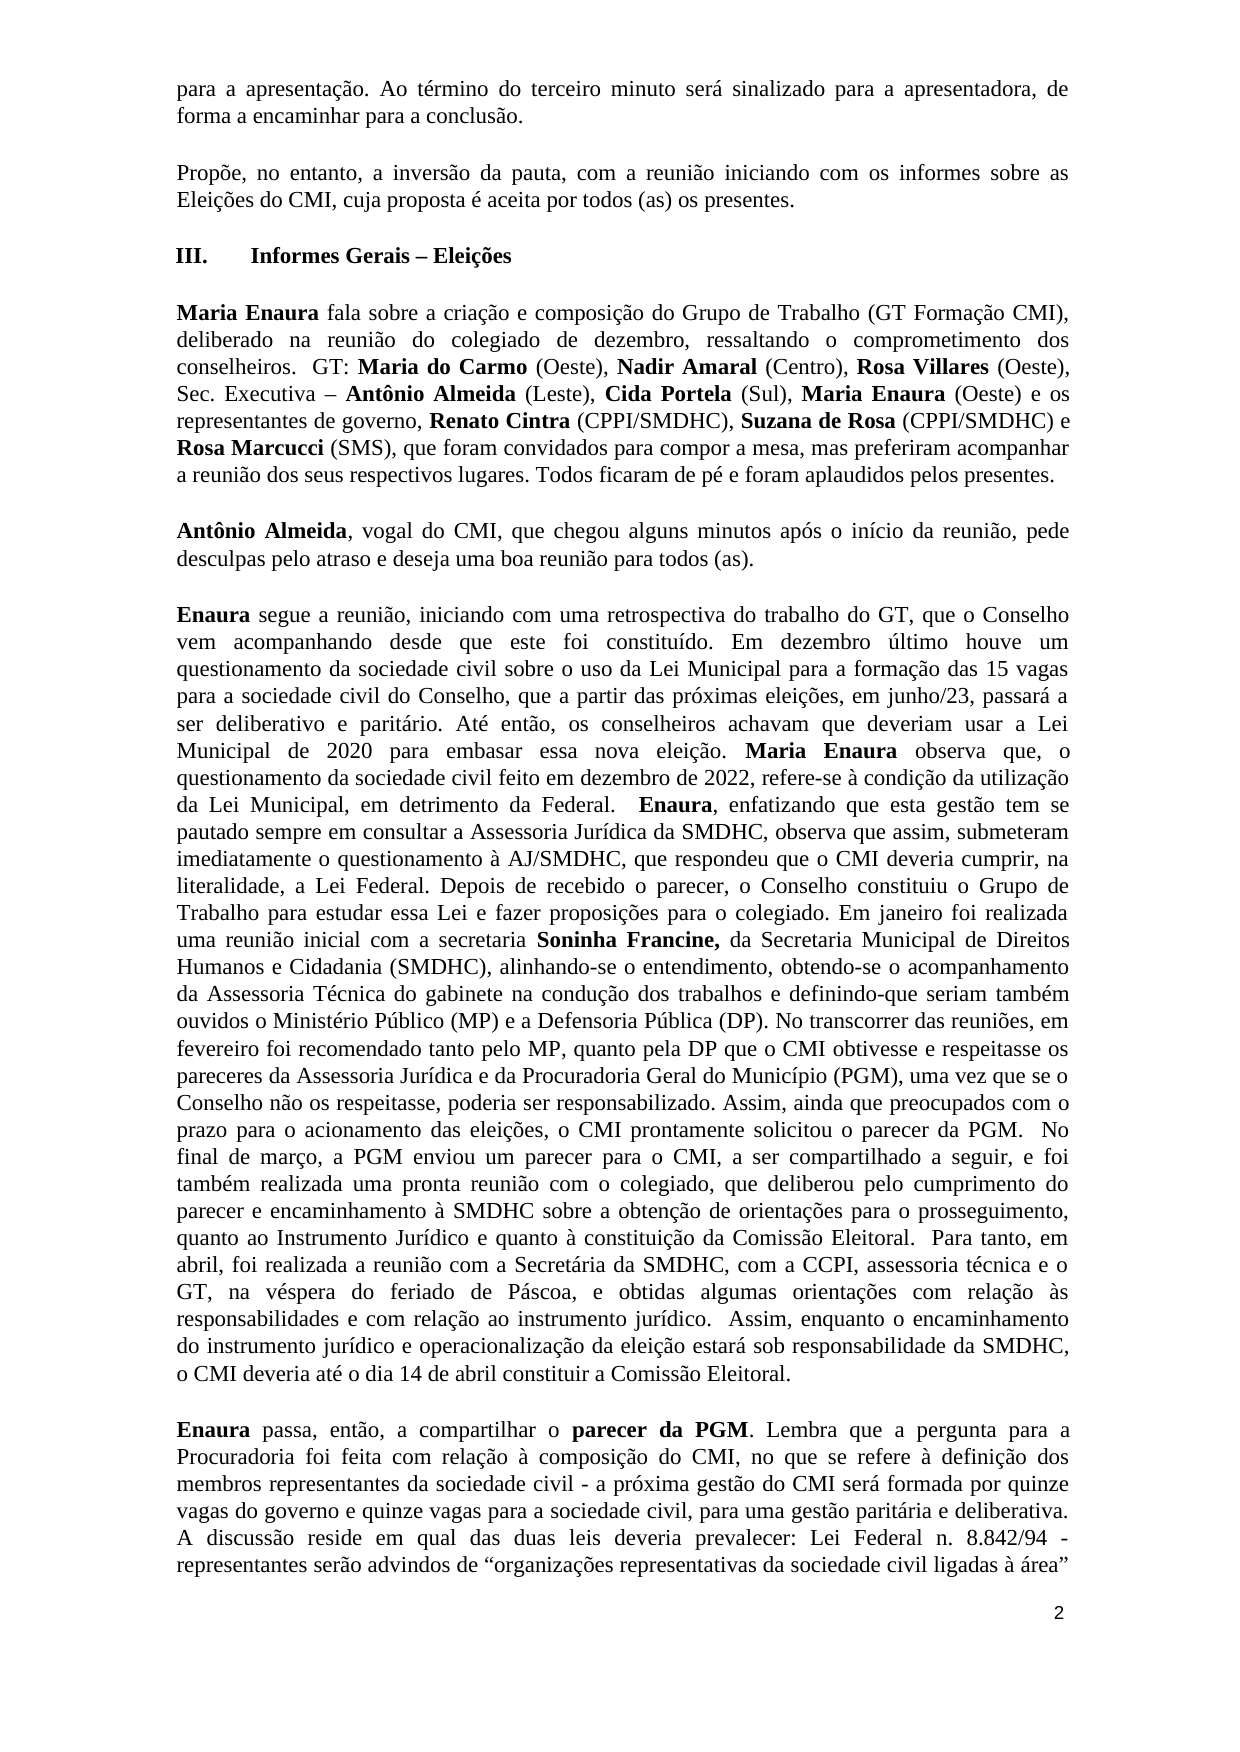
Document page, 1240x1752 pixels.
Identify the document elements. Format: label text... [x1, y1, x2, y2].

text Maria Enaura fala sobre a criação e composição do Grupo de Trabalho (GT Formação CMI), deliberado na reunião do colegiado de dezembro, ressaltando o comprometimento dos conselheiros. GT: Maria do Carmo (Oeste), Nadir Amaral (Centro), Rosa Villares (Oeste), Sec. Executiva – Antônio Almeida (Leste), Cida Portela (Sul), Maria Enaura (Oeste) e os representantes de governo, Renato Cintra (CPPI/SMDHC), Suzana de Rosa (CPPI/SMDHC) e Rosa Marcucci (SMS), que foram convidados para compor a mesa, mas preferiram acompanhar a reunião dos seus respectivos lugares. Todos ficaram de pé e foram aplaudidos pelos presentes. [176, 298, 1071, 487]
text Antônio Almeida, vogal do CMI, que chegou alguns minutos após o início da reunião, pede desculpas pelo atraso e deseja uma boa reunião para todos (as). [176, 518, 1071, 571]
text Propõe, no entanto, a inversão da pauta, com a reunião iniciando com os informes sobre as Eleições do CMI, cuja proposta é aceita por todos (as) os presentes. [176, 159, 1071, 212]
text Enaura segue a reunião, iniciando com uma retrospectiva do trabalho do GT, que o Conselho vem acompanhando desde que este foi constituído. Em dezembro último houve um questionamento da sociedade civil sobre o uso da Lei Municipal para a formação das 15 vagas para a sociedade civil do Conselho, que a partir das próximas eleições, em junho/23, passará a ser deliberativo e paritário. Até então, os conselheiros achavam que deveriam usar a Lei Municipal de 2020 para embasar essa nova eleição. Maria Enaura observa que, o questionamento da sociedade civil feito em dezembro de 2022, refere-se à condição da utilização da Lei Municipal, em detrimento da Federal. Enaura, enfatizando que esta gestão tem se pautado sempre em consultar a Assessoria Jurídica da SMDHC, observa que assim, submeteram imediatamente o questionamento à AJ/SMDHC, que respondeu que o CMI deveria cumprir, na literalidade, a Lei Federal. Depois de recebido o parecer, o Conselho constituiu o Grupo de Trabalho para estudar essa Lei e fazer proposições para o colegiado. Em janeiro foi realizada uma reunião inicial com a secretaria Soninha Francine, da Secretaria Municipal de Direitos Humanos e Cidadania (SMDHC), alinhando-se o entendimento, obtendo-se o acompanhamento da Assessoria Técnica do gabinete na condução dos trabalhos e definindo-que seriam também ouvidos o Ministério Público (MP) e a Defensoria Pública (DP). No transcorrer das reuniões, em fevereiro foi recomendado tanto pelo MP, quanto pela DP que o CMI obtivesse e respeitasse os pareceres da Assessoria Jurídica e da Procuradoria Geral do Município (PGM), uma vez que se o Conselho não os respeitasse, poderia ser responsabilizado. Assim, ainda que preocupados com o prazo para o acionamento das eleições, o CMI prontamente solicitou o parecer da PGM. No final de março, a PGM enviou um parecer para o CMI, a ser compartilhado a seguir, e foi também realizada uma pronta reunião com o colegiado, que deliberou pelo cumprimento do parecer e encaminhamento à SMDHC sobre a obtenção de orientações para o prosseguimento, quanto ao Instrumento Jurídico e quanto à constituição da Comissão Eleitoral. Para tanto, em abril, foi realizada a reunião com a Secretária da SMDHC, com a CCPI, assessoria técnica e o GT, na véspera do feriado de Páscoa, e obtidas algumas orientações com relação às responsabilidades e com relação ao instrumento jurídico. Assim, enquanto o encaminhamento do instrumento jurídico e operacionalização da eleição estará sob responsabilidade da SMDHC, o CMI deveria até o dia 14 de abril constituir a Comissão Eleitoral. [176, 601, 1071, 1386]
text para a apresentação. Ao término do terceiro minuto será sinalizado para a apresentadora, de forma a encaminhar para a conclusão. [176, 75, 1071, 128]
text Enaura passa, então, a compartilhar o parecer da PGM. Lembra que a pergunta para a Procuradoria foi feita com relação à composição do CMI, no que se refere à definição dos membros representantes da sociedade civil - a próxima gestão do CMI será formada por quinze vagas do governo e quinze vagas para a sociedade civil, para uma gestão paritária e deliberativa. A discussão reside em qual das duas leis deveria prevalecer: Lei Federal n. 8.842/94 - representantes serão advindos de “organizações representativas da sociedade civil ligadas à área” [176, 1416, 1071, 1578]
subtitle Informes Gerais – Eleições [175, 242, 1139, 269]
